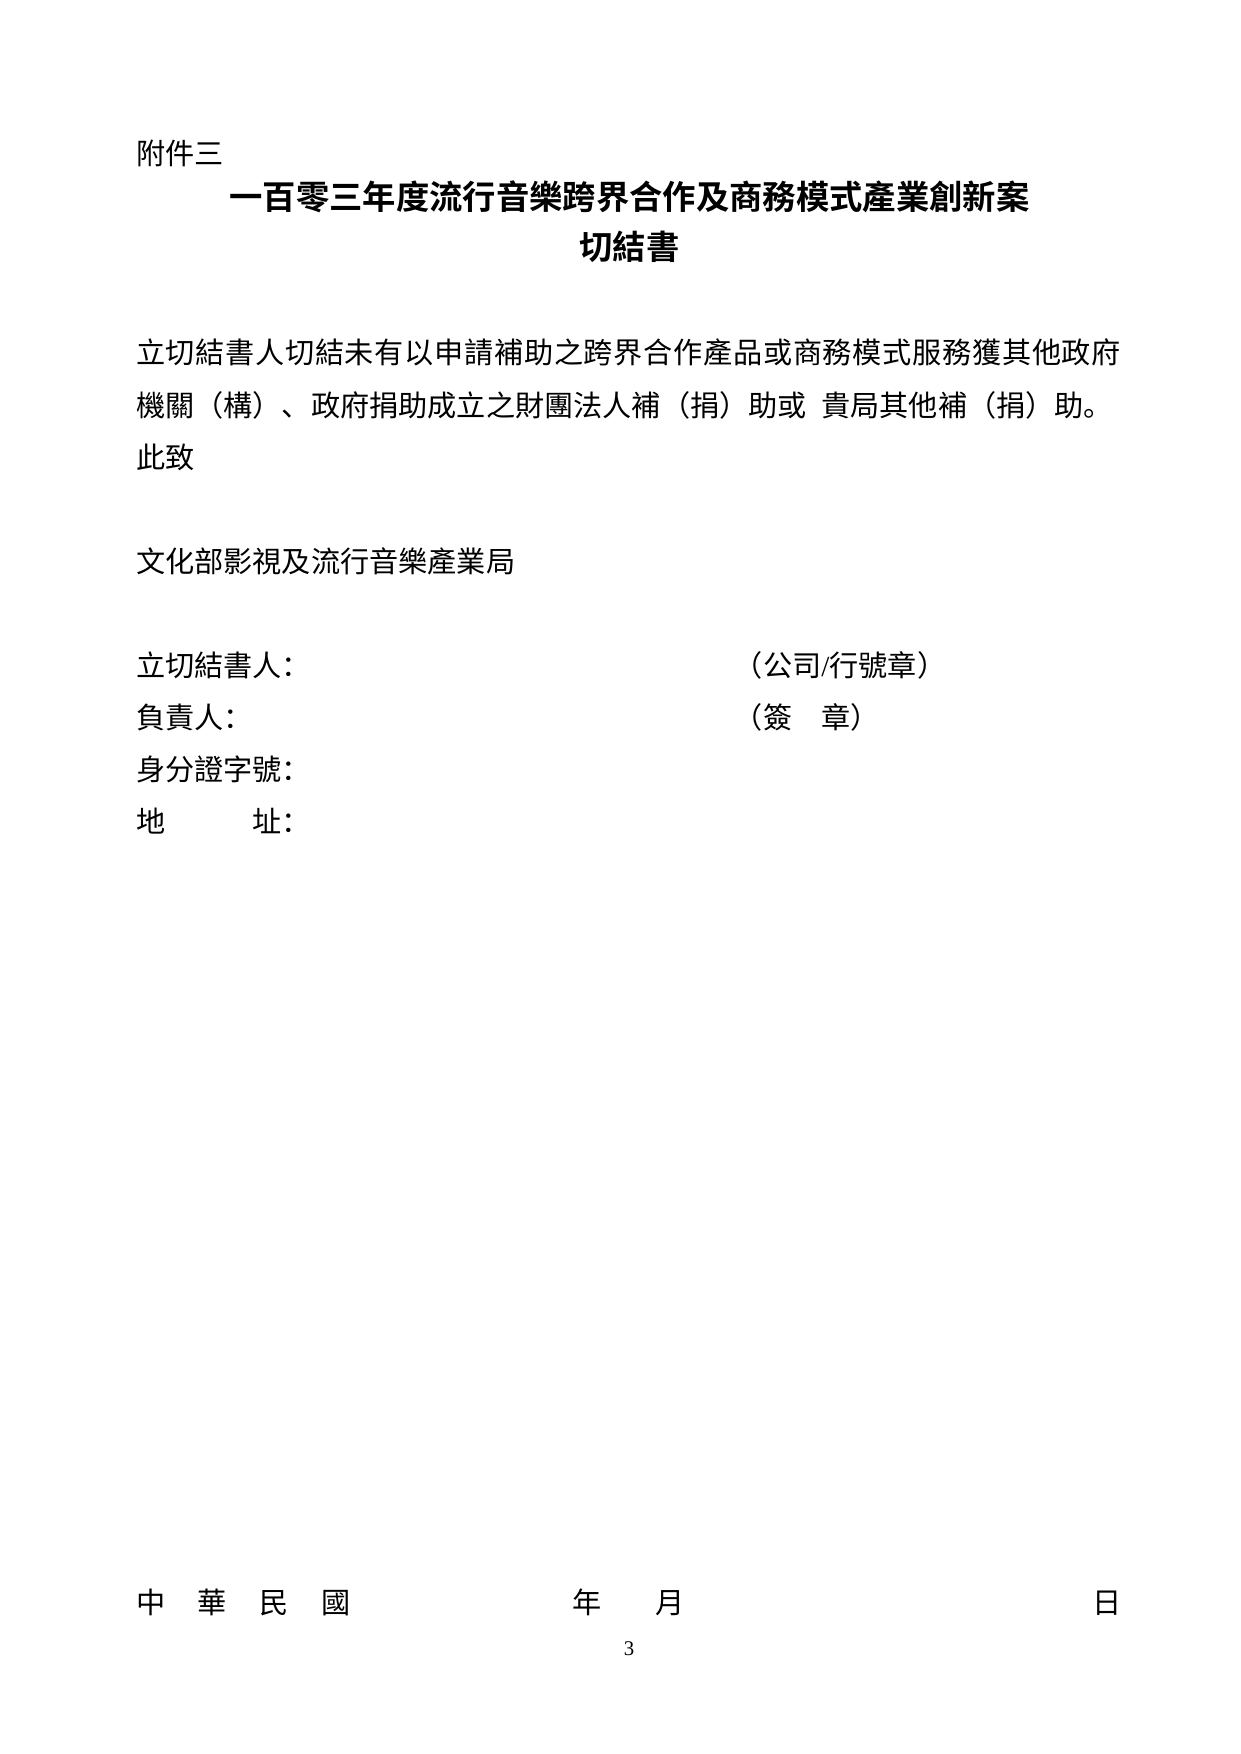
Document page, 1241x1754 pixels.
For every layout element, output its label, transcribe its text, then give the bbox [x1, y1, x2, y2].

text 切結書 [136, 218, 1122, 270]
text 地 址： [136, 791, 1122, 843]
text 此致 [136, 426, 1122, 478]
text 立切結書人切結未有以申請補助之跨界合作產品或商務模式服務獲其他政府機關（構）、政府捐助成立之財團法人補（捐）助或 貴局其他補（捐）助。 [136, 322, 1122, 426]
text 負責人： （簽 章） [136, 687, 1122, 739]
text 一百零三年度流行音樂跨界合作及商務模式產業創新案 [136, 176, 1122, 218]
text 中 華 民 國 年 月 日 [136, 1572, 1122, 1624]
text 身分證字號： [136, 739, 1122, 791]
text 附件三 [136, 118, 1122, 176]
text 立切結書人： （公司/行號章） [136, 635, 1122, 687]
text 文化部影視及流行音樂產業局 [136, 531, 1122, 583]
